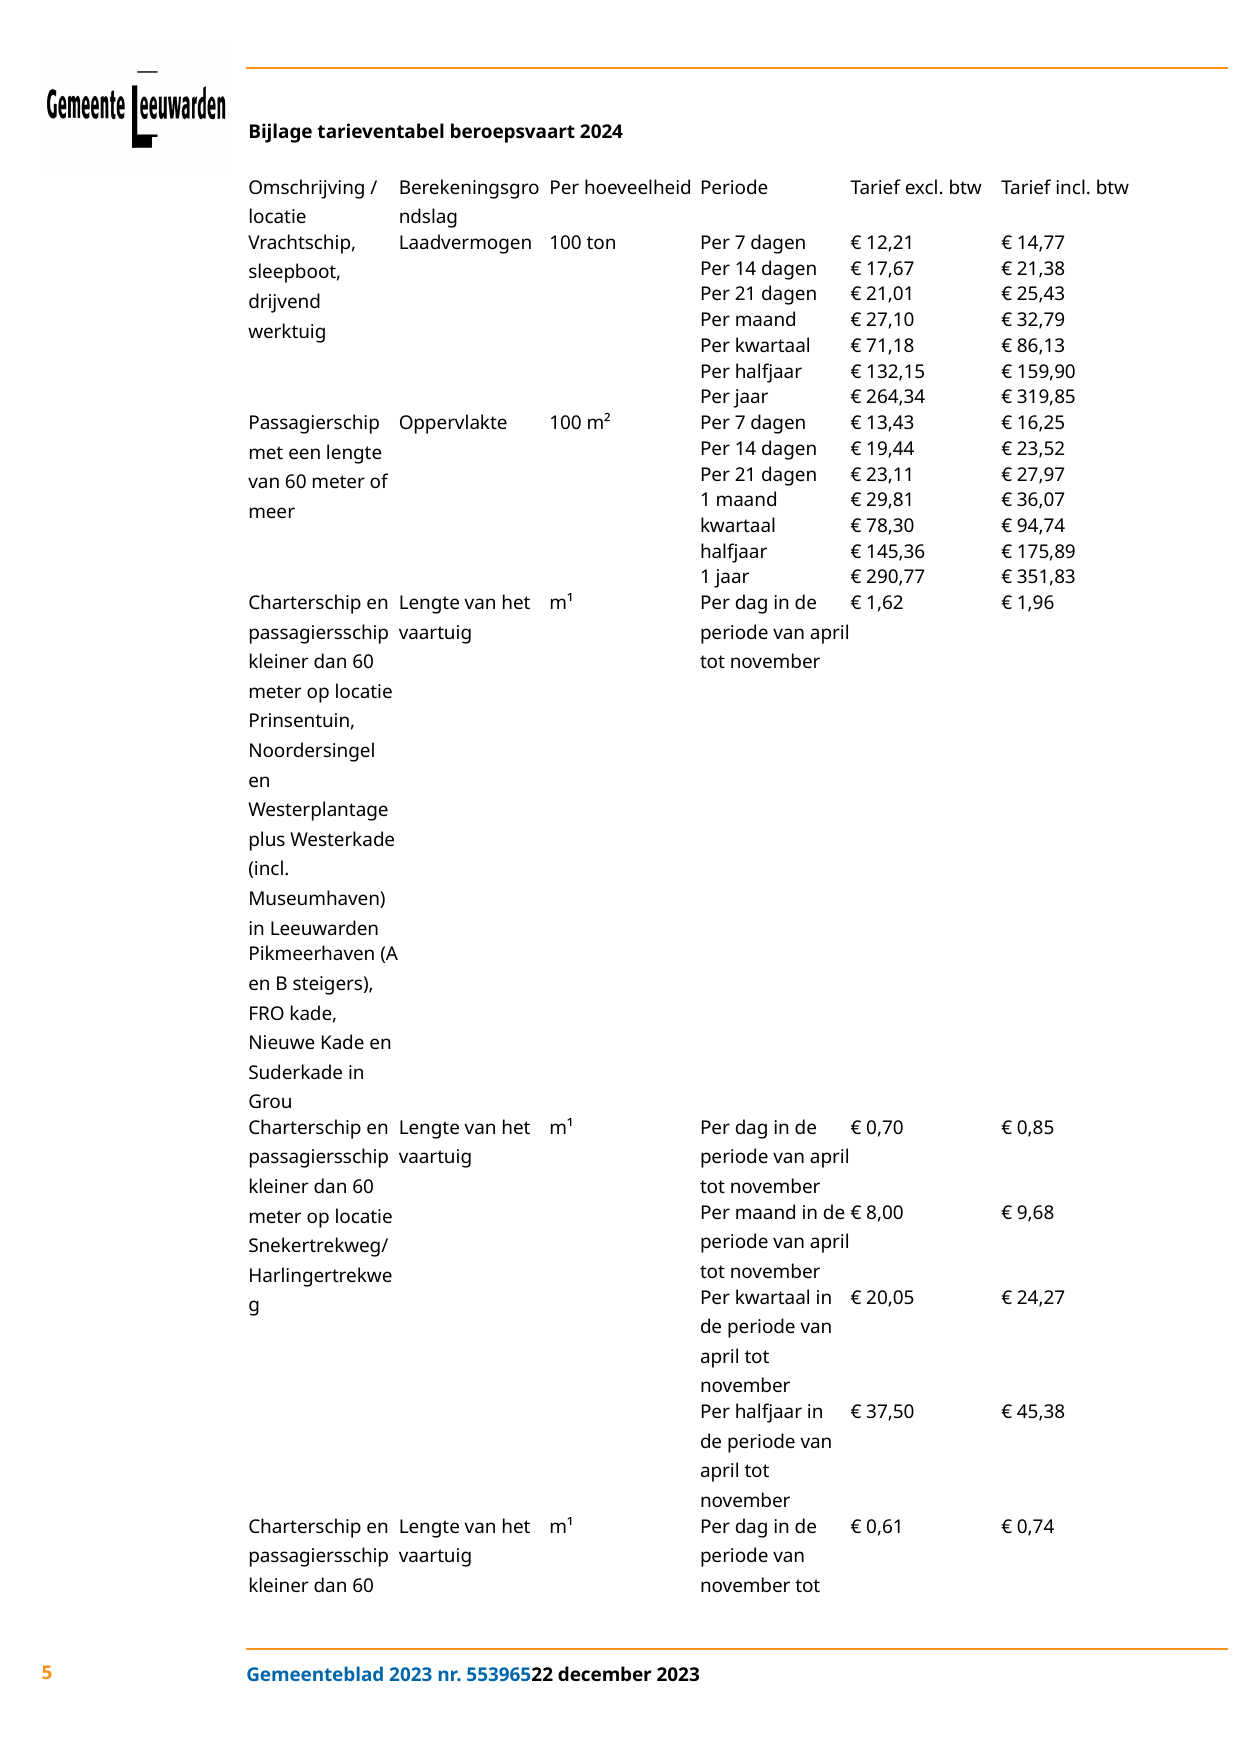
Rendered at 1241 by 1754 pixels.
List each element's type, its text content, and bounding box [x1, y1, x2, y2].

table_cell € 0,74 [1001, 1513, 1152, 1598]
text Bijlage tarieventabel beroepsvaart 2024 [248, 116, 1152, 144]
table_cell m¹ [549, 1513, 700, 1598]
table_cell € 8,00 [850, 1199, 1001, 1284]
table_header Periode [700, 174, 850, 229]
table_cell 1 jaar [700, 564, 850, 589]
table_cell € 21,01 [850, 281, 1001, 306]
table_cell Lengte van het vaartuig [399, 589, 549, 1114]
table_cell Per 7 dagen [700, 409, 850, 435]
table_cell € 36,07 [1001, 486, 1152, 512]
table_cell Lengte van het vaartuig [399, 1114, 549, 1513]
table_cell Per 14 dagen [700, 435, 850, 461]
table_cell € 351,83 [1001, 564, 1152, 589]
table_cell € 27,10 [850, 306, 1001, 332]
table_cell € 13,43 [850, 409, 1001, 435]
table_cell kwartaal [700, 512, 850, 538]
table_header Tarief incl. btw [1001, 174, 1152, 229]
table_cell Oppervlakte [399, 409, 549, 589]
table_header Berekeningsgrondslag [399, 174, 549, 229]
table_cell € 27,97 [1001, 461, 1152, 486]
table_cell € 21,38 [1001, 255, 1152, 281]
table_cell € 19,44 [850, 435, 1001, 461]
table_cell Per kwartaal [700, 332, 850, 358]
table_cell Per 14 dagen [700, 255, 850, 281]
table_cell Vrachtschip, sleepboot, drijvend werktuig [248, 229, 398, 409]
table_cell € 145,36 [850, 538, 1001, 564]
table_cell € 12,21 [850, 229, 1001, 255]
table_cell € 9,68 [1001, 1199, 1152, 1284]
table_cell € 132,15 [850, 358, 1001, 383]
table_cell € 86,13 [1001, 332, 1152, 358]
table_cell € 319,85 [1001, 384, 1152, 409]
table_cell Charterschip en passagiersschip kleiner dan 60 [248, 1513, 398, 1598]
table_cell € 94,74 [1001, 512, 1152, 538]
table_cell € 0,70 [850, 1114, 1001, 1199]
table_cell € 24,27 [1001, 1284, 1152, 1398]
table_cell € 20,05 [850, 1284, 1001, 1398]
table_cell Lengte van het vaartuig [399, 1513, 549, 1598]
table_cell € 45,38 [1001, 1399, 1152, 1513]
table_header Tarief excl. btw [850, 174, 1001, 229]
table_cell Laadvermogen [399, 229, 549, 409]
table_cell € 0,61 [850, 1513, 1001, 1598]
table_cell Charterschip en passagiersschip kleiner dan 60 meter op locatie Prinsentuin, Noordersingel en Westerplantage plus Westerkade (incl. Museumhaven) in Leeuwarden [248, 589, 398, 941]
table_cell Per maand in de periode van april tot november [700, 1199, 850, 1284]
table_cell Per 7 dagen [700, 229, 850, 255]
table_cell Per jaar [700, 384, 850, 409]
table_cell Per dag in de periode van april tot november [700, 589, 850, 1114]
table_cell € 264,34 [850, 384, 1001, 409]
table_cell € 17,67 [850, 255, 1001, 281]
table_cell Per dag in de periode van november tot [700, 1513, 850, 1598]
table_cell € 25,43 [1001, 281, 1152, 306]
table_cell Per dag in de periode van april tot november [700, 1114, 850, 1199]
table_cell Per 21 dagen [700, 281, 850, 306]
table_cell m¹ [549, 1114, 700, 1513]
table_cell € 16,25 [1001, 409, 1152, 435]
table_cell Charterschip en passagiersschip kleiner dan 60 meter op locatie Snekertrekweg/Harlingertrekweg [248, 1114, 398, 1513]
table_cell Per 21 dagen [700, 461, 850, 486]
table_cell Passagierschip met een lengte van 60 meter of meer [248, 409, 398, 589]
table_cell Per kwartaal in de periode van april tot november [700, 1284, 850, 1398]
table_cell Per maand [700, 306, 850, 332]
table_cell € 37,50 [850, 1399, 1001, 1513]
table_cell € 1,96 [1001, 589, 1152, 1114]
table_cell 1 maand [700, 486, 850, 512]
table_cell € 23,52 [1001, 435, 1152, 461]
table_cell € 14,77 [1001, 229, 1152, 255]
table_cell € 0,85 [1001, 1114, 1152, 1199]
table_cell € 32,79 [1001, 306, 1152, 332]
table_cell Per halfjaar in de periode van april tot november [700, 1399, 850, 1513]
table_cell € 290,77 [850, 564, 1001, 589]
table_header Omschrijving / locatie [248, 174, 398, 229]
table_cell m¹ [549, 589, 700, 1114]
table_cell € 175,89 [1001, 538, 1152, 564]
table_cell Pikmeerhaven (A en B steigers), FRO kade, Nieuwe Kade en Suderkade in Grou [248, 941, 398, 1114]
table_cell € 23,11 [850, 461, 1001, 486]
table_cell € 1,62 [850, 589, 1001, 1114]
picture [41, 47, 231, 172]
table_cell halfjaar [700, 538, 850, 564]
table_cell € 78,30 [850, 512, 1001, 538]
table_cell € 71,18 [850, 332, 1001, 358]
table_cell Per halfjaar [700, 358, 850, 383]
table_cell 100 m² [549, 409, 700, 589]
table_cell € 29,81 [850, 486, 1001, 512]
table_cell 100 ton [549, 229, 700, 409]
table_cell € 159,90 [1001, 358, 1152, 383]
table_header Per hoeveelheid [549, 174, 700, 229]
